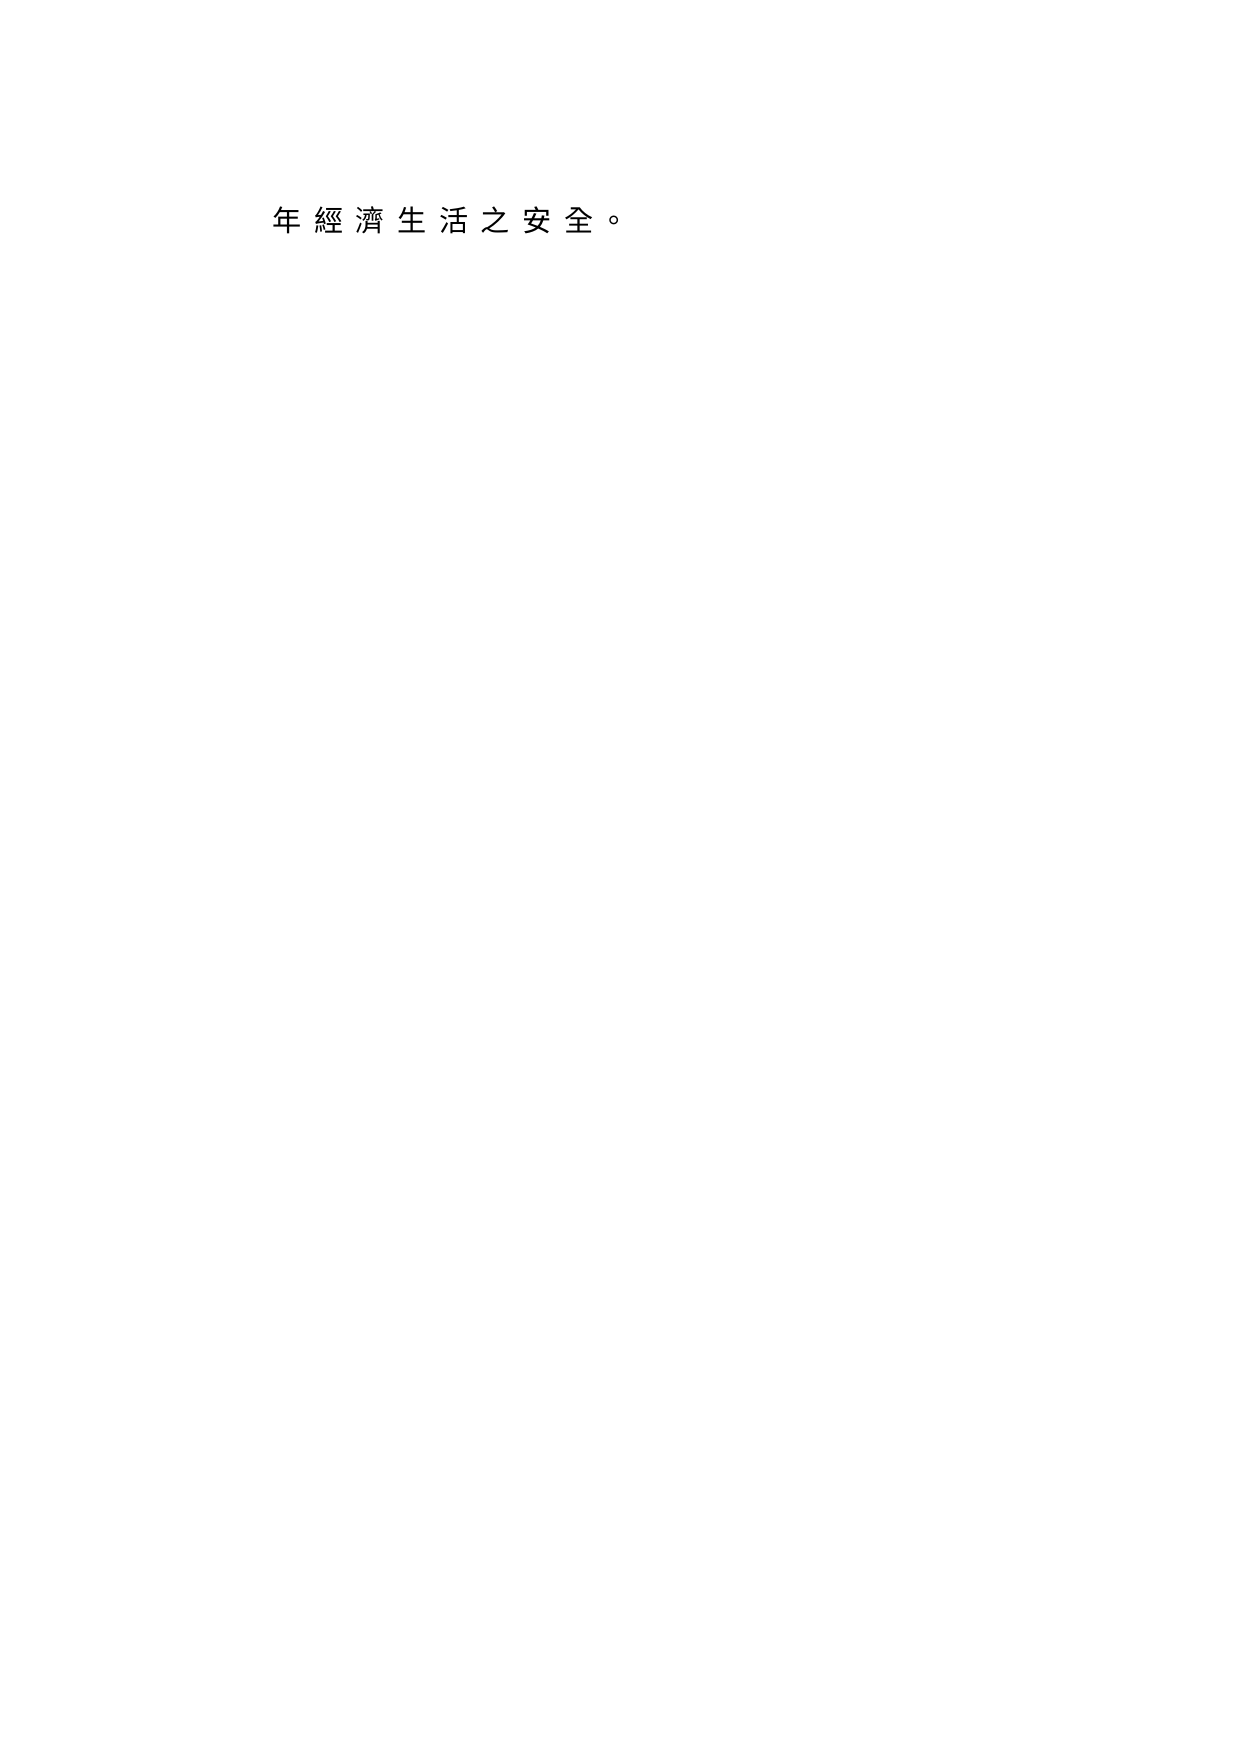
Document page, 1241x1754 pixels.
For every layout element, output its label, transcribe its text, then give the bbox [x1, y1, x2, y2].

text 年經濟生活之安全。 [242, 177, 1058, 240]
